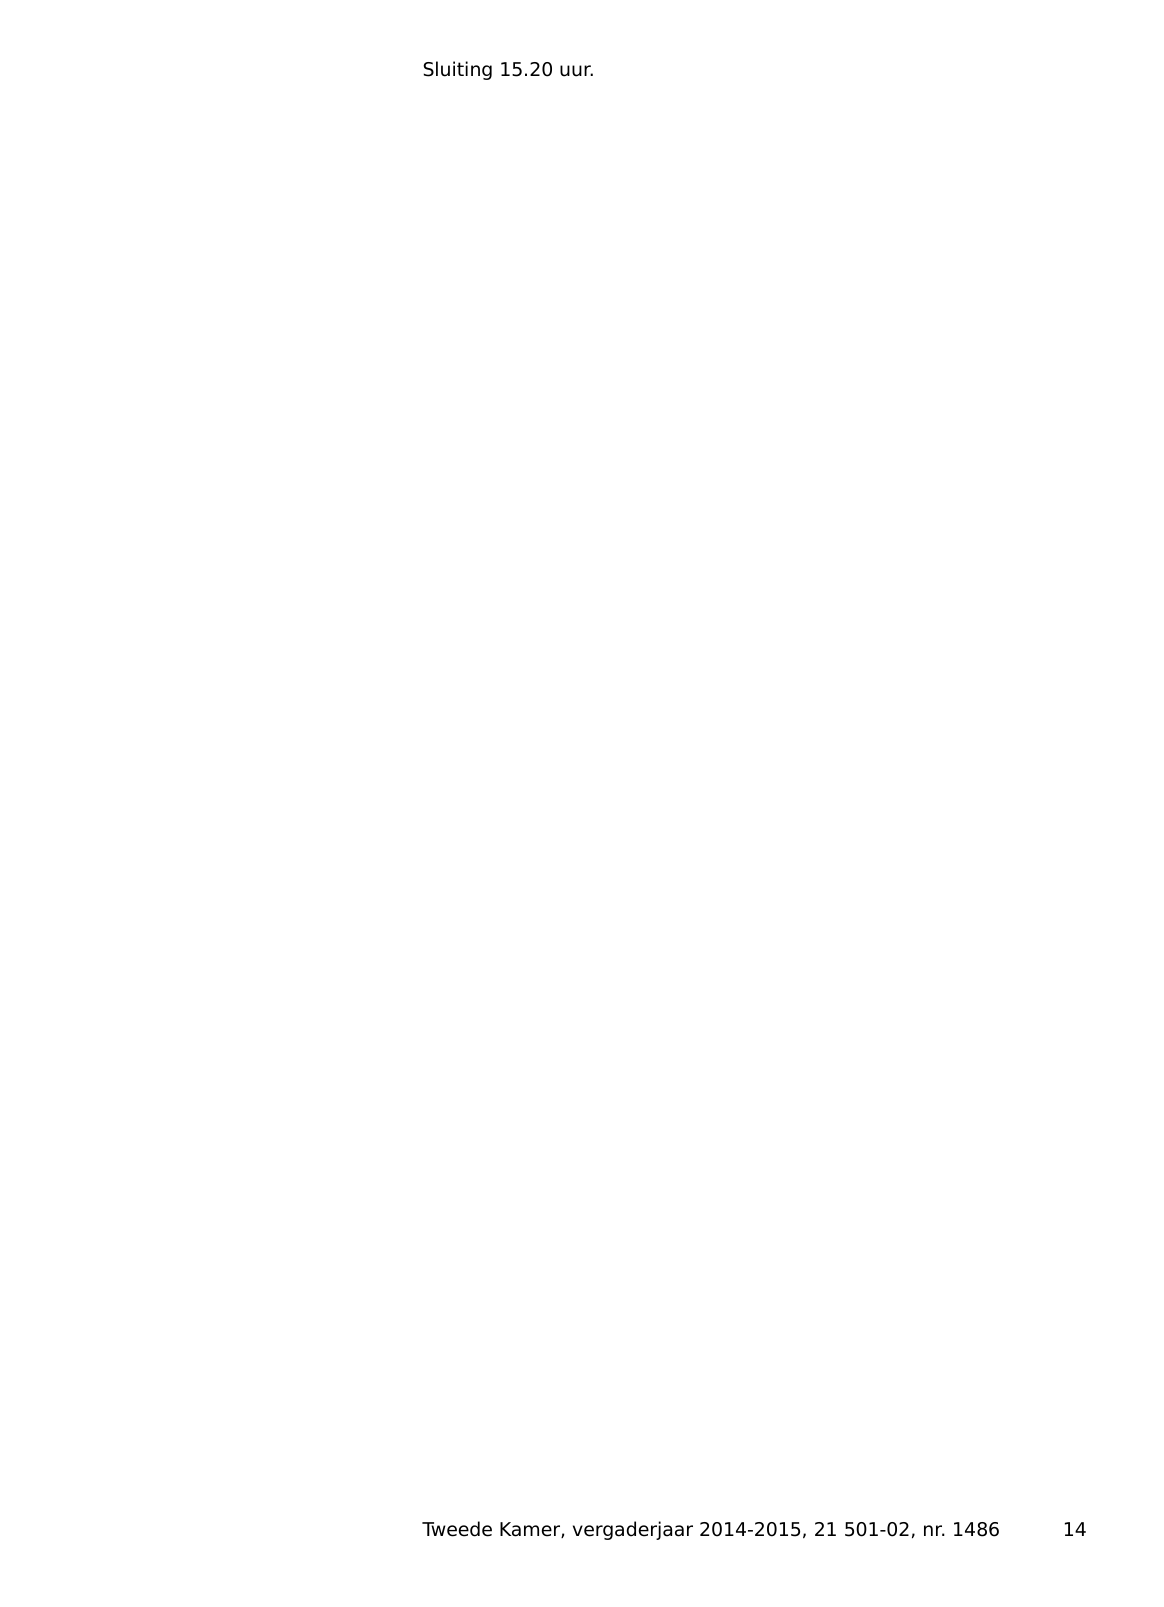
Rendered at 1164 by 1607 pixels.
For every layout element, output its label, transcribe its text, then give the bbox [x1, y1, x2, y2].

text Sluiting 15.20 uur. [422, 59, 1087, 81]
